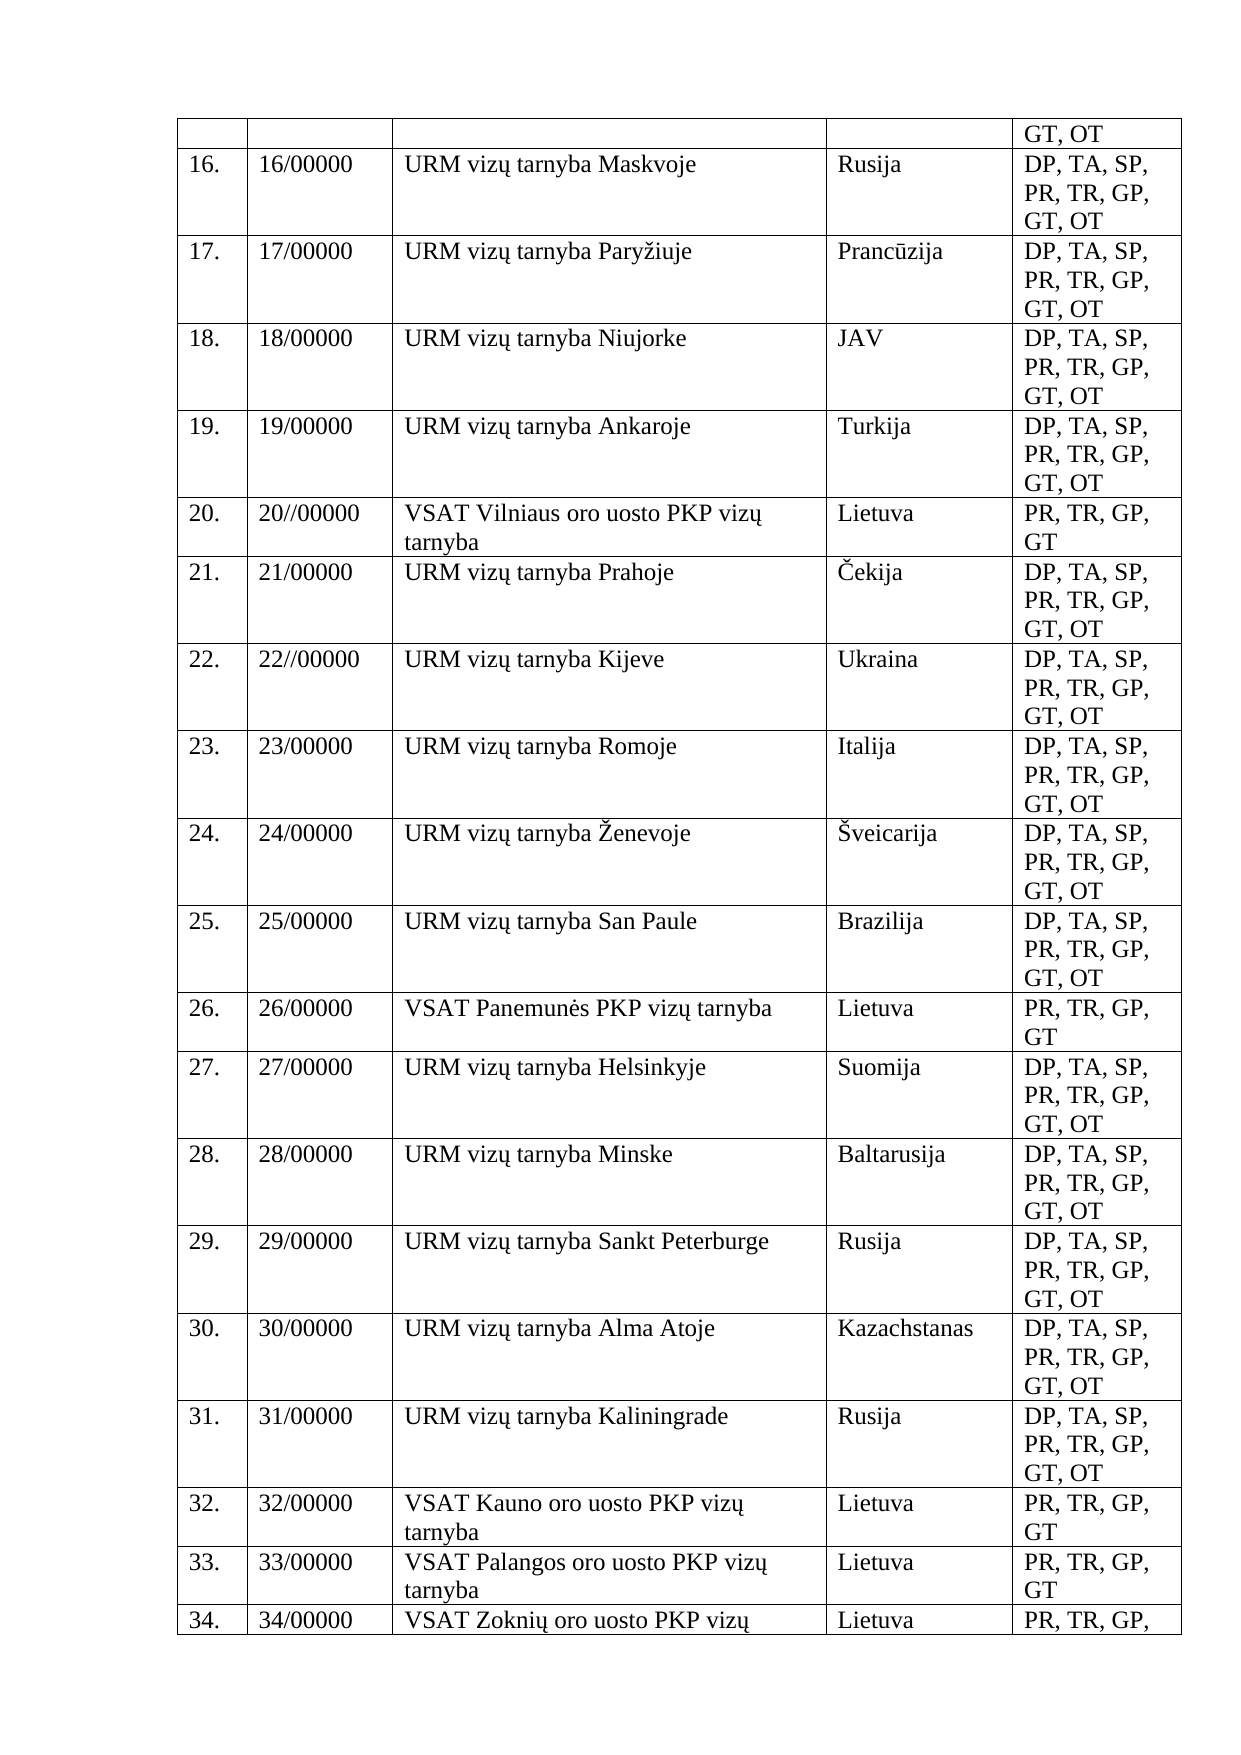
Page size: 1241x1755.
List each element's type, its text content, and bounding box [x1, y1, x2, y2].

table_cell Lietuva [827, 1488, 1012, 1546]
table_cell 28. [178, 1139, 247, 1225]
table_cell 25/00000 [248, 906, 392, 992]
table_cell Šveicarija [827, 819, 1012, 905]
table_cell 22. [178, 644, 247, 730]
table_cell Baltarusija [827, 1139, 1012, 1225]
table_cell 33/00000 [248, 1547, 392, 1604]
table_cell 24/00000 [248, 819, 392, 905]
table_cell Rusija [827, 149, 1012, 235]
table_cell URM vizų tarnyba Prahoje [393, 557, 826, 643]
table_cell VSAT Kauno oro uosto PKP vizų tarnyba [393, 1488, 826, 1546]
table_cell 20//00000 [248, 498, 392, 556]
table_cell 26/00000 [248, 993, 392, 1051]
table_cell URM vizų tarnyba Ankaroje [393, 411, 826, 497]
table_cell URM vizų tarnyba Kijeve [393, 644, 826, 730]
table_cell 23/00000 [248, 731, 392, 817]
table_cell DP, TA, SP, PR, TR, GP, GT, OT [1013, 557, 1181, 643]
table_cell 32. [178, 1488, 247, 1546]
table_cell Lietuva [827, 1605, 1012, 1634]
table_cell 19. [178, 411, 247, 497]
table_cell DP, TA, SP, PR, TR, GP, GT, OT [1013, 1401, 1181, 1487]
table_cell DP, TA, SP, PR, TR, GP, GT, OT [1013, 1139, 1181, 1225]
table_cell 17. [178, 236, 247, 322]
table_cell Lietuva [827, 993, 1012, 1051]
table_cell VSAT Panemunės PKP vizų tarnyba [393, 993, 826, 1051]
table_cell URM vizų tarnyba Niujorke [393, 324, 826, 410]
table_cell Kazachstanas [827, 1314, 1012, 1400]
table_cell 21. [178, 557, 247, 643]
table_cell DP, TA, SP, PR, TR, GP, GT, OT [1013, 324, 1181, 410]
table_cell [393, 119, 826, 148]
table_cell 25. [178, 906, 247, 992]
table_cell URM vizų tarnyba Ženevoje [393, 819, 826, 905]
table_cell Lietuva [827, 498, 1012, 556]
table_cell Turkija [827, 411, 1012, 497]
table_cell DP, TA, SP, PR, TR, GP, GT, OT [1013, 1314, 1181, 1400]
table_cell Rusija [827, 1226, 1012, 1312]
table_cell PR, TR, GP, GT [1013, 498, 1181, 556]
table_cell URM vizų tarnyba San Paule [393, 906, 826, 992]
table_cell DP, TA, SP, PR, TR, GP, GT, OT [1013, 731, 1181, 817]
table_cell 22//00000 [248, 644, 392, 730]
table_cell GT, OT [1013, 119, 1181, 148]
table_cell URM vizų tarnyba Romoje [393, 731, 826, 817]
table_cell 27/00000 [248, 1052, 392, 1138]
table_cell 19/00000 [248, 411, 392, 497]
table_cell DP, TA, SP, PR, TR, GP, GT, OT [1013, 906, 1181, 992]
table_cell DP, TA, SP, PR, TR, GP, GT, OT [1013, 644, 1181, 730]
table_cell Lietuva [827, 1547, 1012, 1604]
table_cell URM vizų tarnyba Helsinkyje [393, 1052, 826, 1138]
table_cell Ukraina [827, 644, 1012, 730]
table_cell Italija [827, 731, 1012, 817]
table_cell DP, TA, SP, PR, TR, GP, GT, OT [1013, 149, 1181, 235]
table_cell [178, 119, 247, 148]
table_cell 23. [178, 731, 247, 817]
table_cell PR, TR, GP, GT [1013, 1488, 1181, 1546]
table_cell [827, 119, 1012, 148]
table_cell VSAT Zoknių oro uosto PKP vizų [393, 1605, 826, 1634]
table_cell 30/00000 [248, 1314, 392, 1400]
table_cell 16/00000 [248, 149, 392, 235]
table_cell 16. [178, 149, 247, 235]
table_cell URM vizų tarnyba Alma Atoje [393, 1314, 826, 1400]
table_cell URM vizų tarnyba Maskvoje [393, 149, 826, 235]
table_cell 32/00000 [248, 1488, 392, 1546]
table_cell 34. [178, 1605, 247, 1634]
table_cell 20. [178, 498, 247, 556]
table_cell 18/00000 [248, 324, 392, 410]
table_cell Rusija [827, 1401, 1012, 1487]
table_cell URM vizų tarnyba Paryžiuje [393, 236, 826, 322]
table_cell 21/00000 [248, 557, 392, 643]
table_cell DP, TA, SP, PR, TR, GP, GT, OT [1013, 819, 1181, 905]
table_cell URM vizų tarnyba Sankt Peterburge [393, 1226, 826, 1312]
table_cell PR, TR, GP, GT [1013, 993, 1181, 1051]
table_cell JAV [827, 324, 1012, 410]
table_cell VSAT Palangos oro uosto PKP vizų tarnyba [393, 1547, 826, 1604]
table_cell 30. [178, 1314, 247, 1400]
table_cell 17/00000 [248, 236, 392, 322]
table_cell VSAT Vilniaus oro uosto PKP vizų tarnyba [393, 498, 826, 556]
table_cell 27. [178, 1052, 247, 1138]
table_cell PR, TR, GP, GT [1013, 1547, 1181, 1604]
table_cell 31/00000 [248, 1401, 392, 1487]
table_cell URM vizų tarnyba Kaliningrade [393, 1401, 826, 1487]
table_cell Suomija [827, 1052, 1012, 1138]
table_cell Čekija [827, 557, 1012, 643]
table_cell 29/00000 [248, 1226, 392, 1312]
table_cell DP, TA, SP, PR, TR, GP, GT, OT [1013, 1226, 1181, 1312]
table_cell Prancūzija [827, 236, 1012, 322]
table_cell DP, TA, SP, PR, TR, GP, GT, OT [1013, 236, 1181, 322]
table_cell 24. [178, 819, 247, 905]
table_cell 33. [178, 1547, 247, 1604]
table_cell URM vizų tarnyba Minske [393, 1139, 826, 1225]
table_cell 29. [178, 1226, 247, 1312]
table_cell 26. [178, 993, 247, 1051]
table_cell Brazilija [827, 906, 1012, 992]
table_cell PR, TR, GP, [1013, 1605, 1181, 1634]
table_cell DP, TA, SP, PR, TR, GP, GT, OT [1013, 1052, 1181, 1138]
table_cell 34/00000 [248, 1605, 392, 1634]
table_cell 18. [178, 324, 247, 410]
table_cell [248, 119, 392, 148]
table_cell DP, TA, SP, PR, TR, GP, GT, OT [1013, 411, 1181, 497]
table_cell 28/00000 [248, 1139, 392, 1225]
table_cell 31. [178, 1401, 247, 1487]
